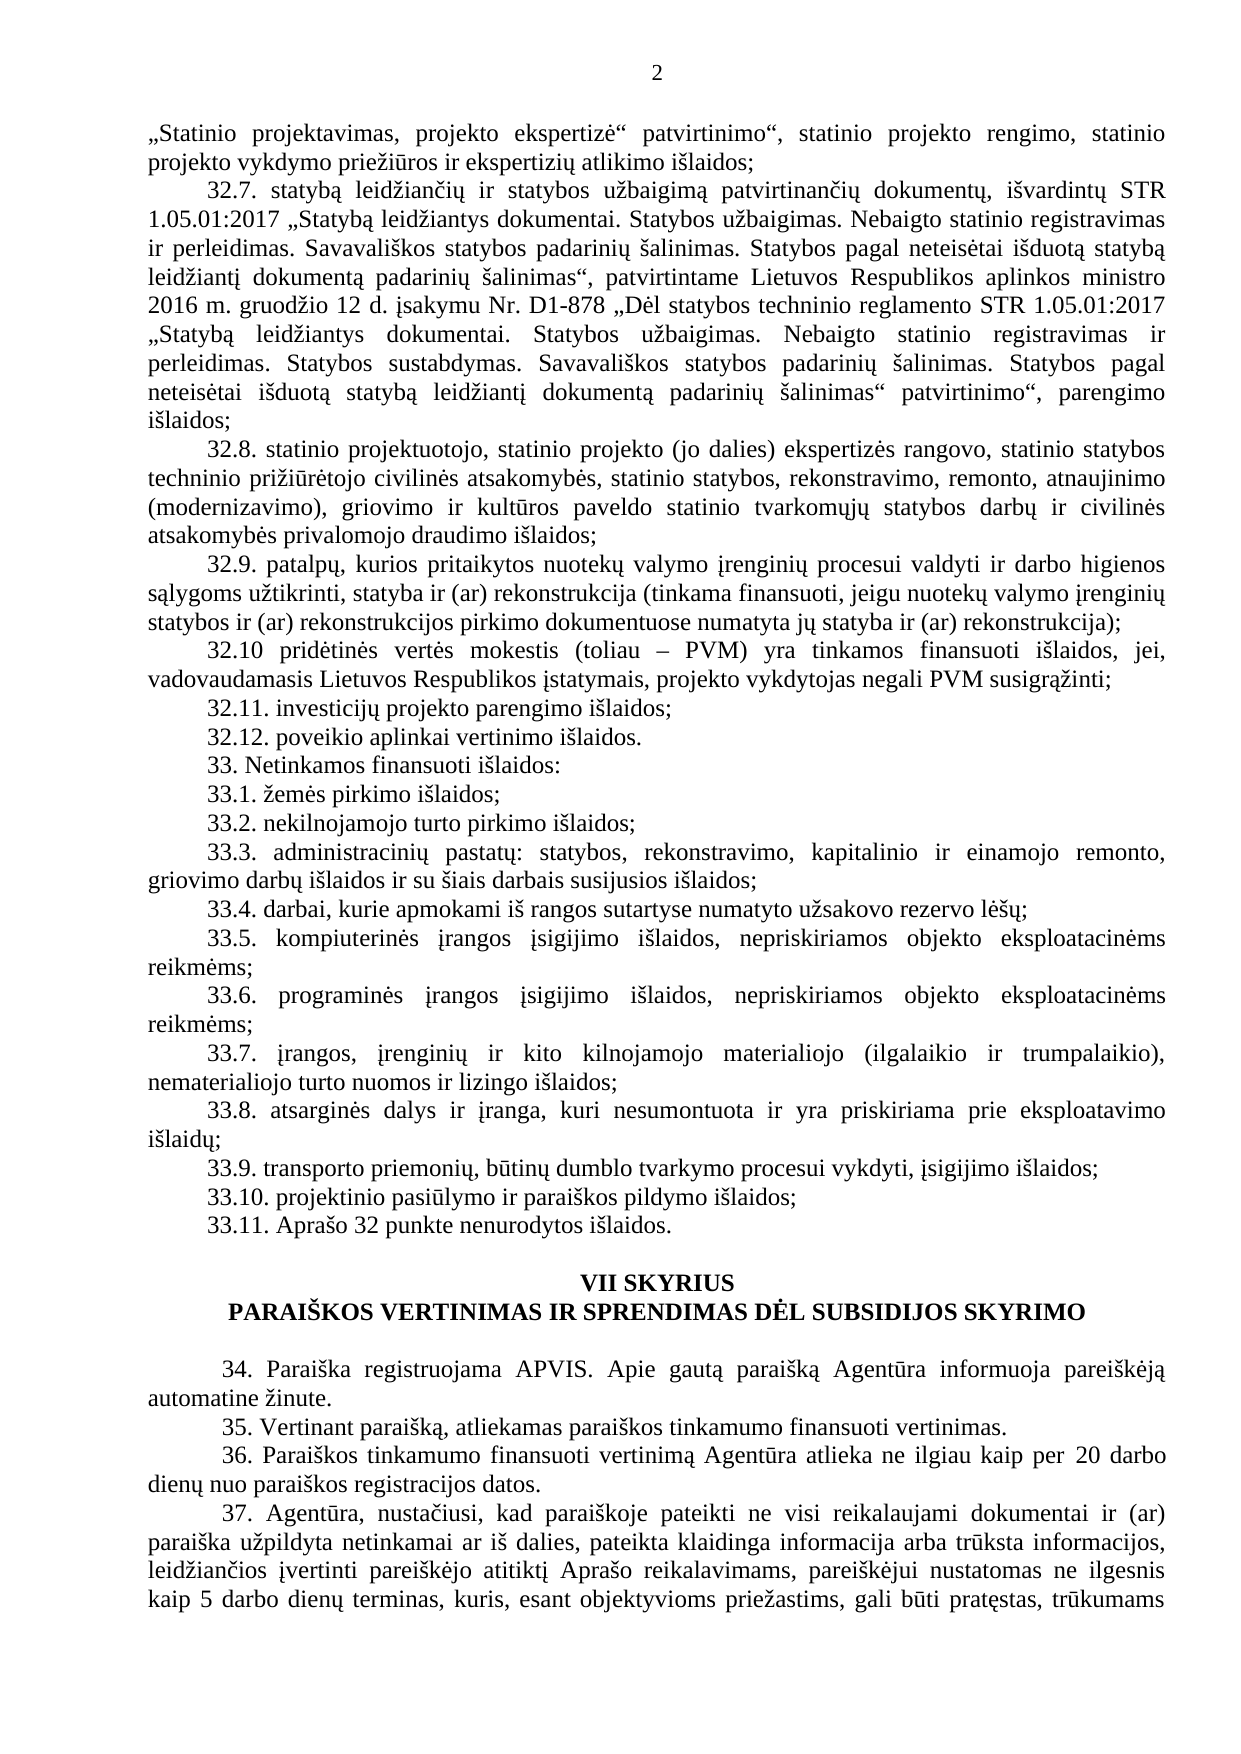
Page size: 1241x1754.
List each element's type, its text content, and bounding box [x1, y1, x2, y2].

text 37. Agentūra, nustačiusi, kad paraiškoje pateikti ne visi reikalaujami dokumentai ir (ar) paraiška užpildyta netinkamai ar iš dalies, pateikta klaidinga informacija arba trūksta informacijos, leidžiančios įvertinti pareiškėjo atitiktį Aprašo reikalavimams, pareiškėjui nustatomas ne ilgesnis kaip 5 darbo dienų terminas, kuris, esant objektyvioms priežastims, gali būti pratęstas, trūkumams [148, 1498, 1167, 1613]
text 33.11. Aprašo 32 punkte nenurodytos išlaidos. [148, 1211, 1167, 1239]
text PARAIŠKOS VERTINIMAS IR SPRENDIMAS DĖL SUBSIDIJOS SKYRIMO [148, 1297, 1167, 1326]
text 33.5. kompiuterinės įrangos įsigijimo išlaidos, nepriskiriamos objekto eksploatacinėms reikmėms; [148, 923, 1167, 981]
text 33.9. transporto priemonių, būtinų dumblo tvarkymo procesui vykdyti, įsigijimo išlaidos; [148, 1153, 1167, 1182]
text 33.6. programinės įrangos įsigijimo išlaidos, nepriskiriamos objekto eksploatacinėms reikmėms; [148, 981, 1167, 1038]
text 35. Vertinant paraišką, atliekamas paraiškos tinkamumo finansuoti vertinimas. [148, 1412, 1167, 1441]
text 33.10. projektinio pasiūlymo ir paraiškos pildymo išlaidos; [148, 1182, 1167, 1211]
text 32.10 pridėtinės vertės mokestis (toliau – PVM) yra tinkamos finansuoti išlaidos, jei, vadovaudamasis Lietuvos Respublikos įstatymais, projekto vykdytojas negali PVM susigrąžinti; [148, 636, 1167, 693]
text „Statinio projektavimas, projekto ekspertizė“ patvirtinimo“, statinio projekto rengimo, statinio projekto vykdymo priežiūros ir ekspertizių atlikimo išlaidos; [148, 118, 1167, 176]
text 32.7. statybą leidžiančių ir statybos užbaigimą patvirtinančių dokumentų, išvardintų STR 1.05.01:2017 „Statybą leidžiantys dokumentai. Statybos užbaigimas. Nebaigto statinio registravimas ir perleidimas. Savavališkos statybos padarinių šalinimas. Statybos pagal neteisėtai išduotą statybą leidžiantį dokumentą padarinių šalinimas“, patvirtintame Lietuvos Respublikos aplinkos ministro 2016 m. gruodžio 12 d. įsakymu Nr. D1-878 „Dėl statybos techninio reglamento STR 1.05.01:2017 „Statybą leidžiantys dokumentai. Statybos užbaigimas. Nebaigto statinio registravimas ir perleidimas. Statybos sustabdymas. Savavališkos statybos padarinių šalinimas. Statybos pagal neteisėtai išduotą statybą leidžiantį dokumentą padarinių šalinimas“ patvirtinimo“, parengimo išlaidos; [148, 176, 1167, 434]
text 34. Paraiška registruojama APVIS. Apie gautą paraišką Agentūra informuoja pareiškėją automatine žinute. [148, 1354, 1167, 1412]
text VII SKYRIUS [148, 1268, 1167, 1297]
text 32.12. poveikio aplinkai vertinimo išlaidos. [148, 722, 1167, 751]
text 32.11. investicijų projekto parengimo išlaidos; [148, 693, 1167, 722]
text 33.3. administracinių pastatų: statybos, rekonstravimo, kapitalinio ir einamojo remonto, griovimo darbų išlaidos ir su šiais darbais susijusios išlaidos; [148, 837, 1167, 894]
text 33.2. nekilnojamojo turto pirkimo išlaidos; [148, 808, 1167, 837]
text 33.8. atsarginės dalys ir įranga, kuri nesumontuota ir yra priskiriama prie eksploatavimo išlaidų; [148, 1096, 1167, 1153]
text 32.8. statinio projektuotojo, statinio projekto (jo dalies) ekspertizės rangovo, statinio statybos techninio prižiūrėtojo civilinės atsakomybės, statinio statybos, rekonstravimo, remonto, atnaujinimo (modernizavimo), griovimo ir kultūros paveldo statinio tvarkomųjų statybos darbų ir civilinės atsakomybės privalomojo draudimo išlaidos; [148, 434, 1167, 549]
text 33.1. žemės pirkimo išlaidos; [148, 779, 1167, 808]
text 36. Paraiškos tinkamumo finansuoti vertinimą Agentūra atlieka ne ilgiau kaip per 20 darbo dienų nuo paraiškos registracijos datos. [148, 1441, 1167, 1498]
text 33.7. įrangos, įrenginių ir kito kilnojamojo materialiojo (ilgalaikio ir trumpalaikio), nematerialiojo turto nuomos ir lizingo išlaidos; [148, 1038, 1167, 1096]
text 33.4. darbai, kurie apmokami iš rangos sutartyse numatyto užsakovo rezervo lėšų; [148, 894, 1167, 923]
text 32.9. patalpų, kurios pritaikytos nuotekų valymo įrenginių procesui valdyti ir darbo higienos sąlygoms užtikrinti, statyba ir (ar) rekonstrukcija (tinkama finansuoti, jeigu nuotekų valymo įrenginių statybos ir (ar) rekonstrukcijos pirkimo dokumentuose numatyta jų statyba ir (ar) rekonstrukcija); [148, 549, 1167, 636]
text 33. Netinkamos finansuoti išlaidos: [148, 751, 1167, 779]
